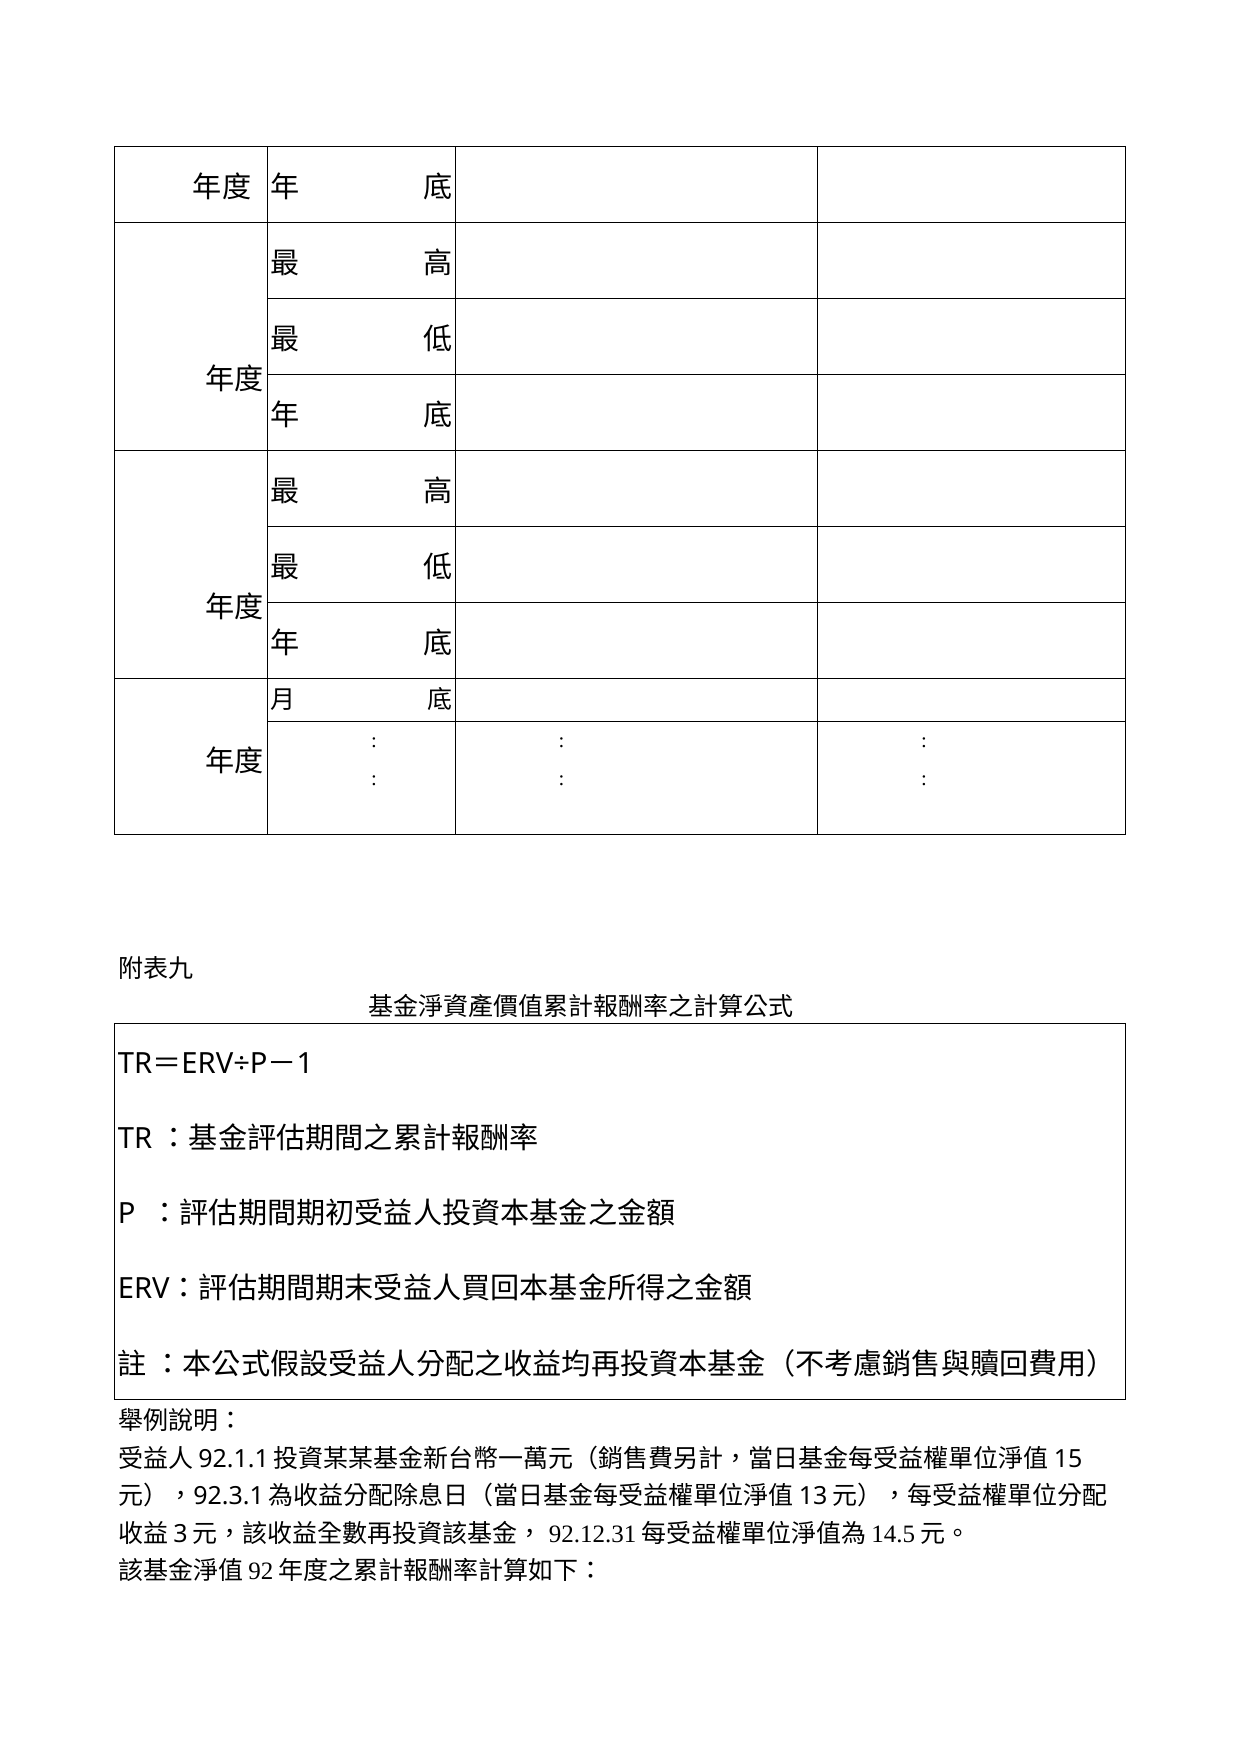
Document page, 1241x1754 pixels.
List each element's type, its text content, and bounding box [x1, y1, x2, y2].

table_cell [456, 223, 817, 298]
table_cell [818, 527, 1125, 602]
table_cell [456, 679, 817, 721]
table_cell ׃ ׃ [818, 722, 1125, 834]
table_cell [818, 299, 1125, 374]
table_cell [456, 527, 817, 602]
table_cell 最 低 [268, 299, 455, 374]
table_cell [456, 147, 817, 222]
text 基金淨資產價值累計報酬率之計算公式 [118, 985, 1122, 1023]
table_cell 年底 [268, 147, 455, 222]
table_cell [456, 603, 817, 678]
table_cell 月底 [268, 679, 455, 721]
text 該基金淨值92年度之累計報酬率計算如下： [118, 1550, 1122, 1587]
table_cell 年度 [115, 451, 267, 678]
table_cell [818, 223, 1125, 298]
table_cell [818, 451, 1125, 526]
table_cell [456, 375, 817, 450]
table_header TR＝ERV÷P－1 TR ：基金評估期間之累計報酬率 P ：評估期間期初受益人投資本基金之金額 ERV：評估期間期末受益人買回本基金所得之金額 註 ：本公式假設受益人分配之收益均再投資本基金（不考慮銷售與贖回費用） [115, 1024, 1125, 1399]
table_cell 年度 [115, 223, 267, 450]
table_cell 最 高 [268, 451, 455, 526]
table_cell [818, 375, 1125, 450]
table_cell [818, 603, 1125, 678]
table_cell 最 低 [268, 527, 455, 602]
table_cell 最 高 [268, 223, 455, 298]
table_cell [456, 299, 817, 374]
text 附表九 [118, 948, 1122, 985]
table_cell ׃ ׃ [456, 722, 817, 834]
text 受益人92.1.1投資某某基金新台幣一萬元（銷售費另計，當日基金每受益權單位淨值15元），92.3.1為收益分配除息日（當日基金每受益權單位淨值13元），每受益權單位分配收益3元，該收益全數再投資該基金， 92.12.31每受益權單位淨值為14.5元。 [118, 1437, 1122, 1550]
table_cell [456, 451, 817, 526]
table_cell 年底 [268, 603, 455, 678]
text 舉例說明： [118, 1400, 1122, 1437]
table_cell 年度 [115, 679, 267, 834]
table_cell [818, 147, 1125, 222]
table_cell 年度 [115, 147, 267, 222]
table_cell [818, 679, 1125, 721]
table_cell 年底 [268, 375, 455, 450]
table_cell ׃ ׃ [268, 722, 455, 834]
